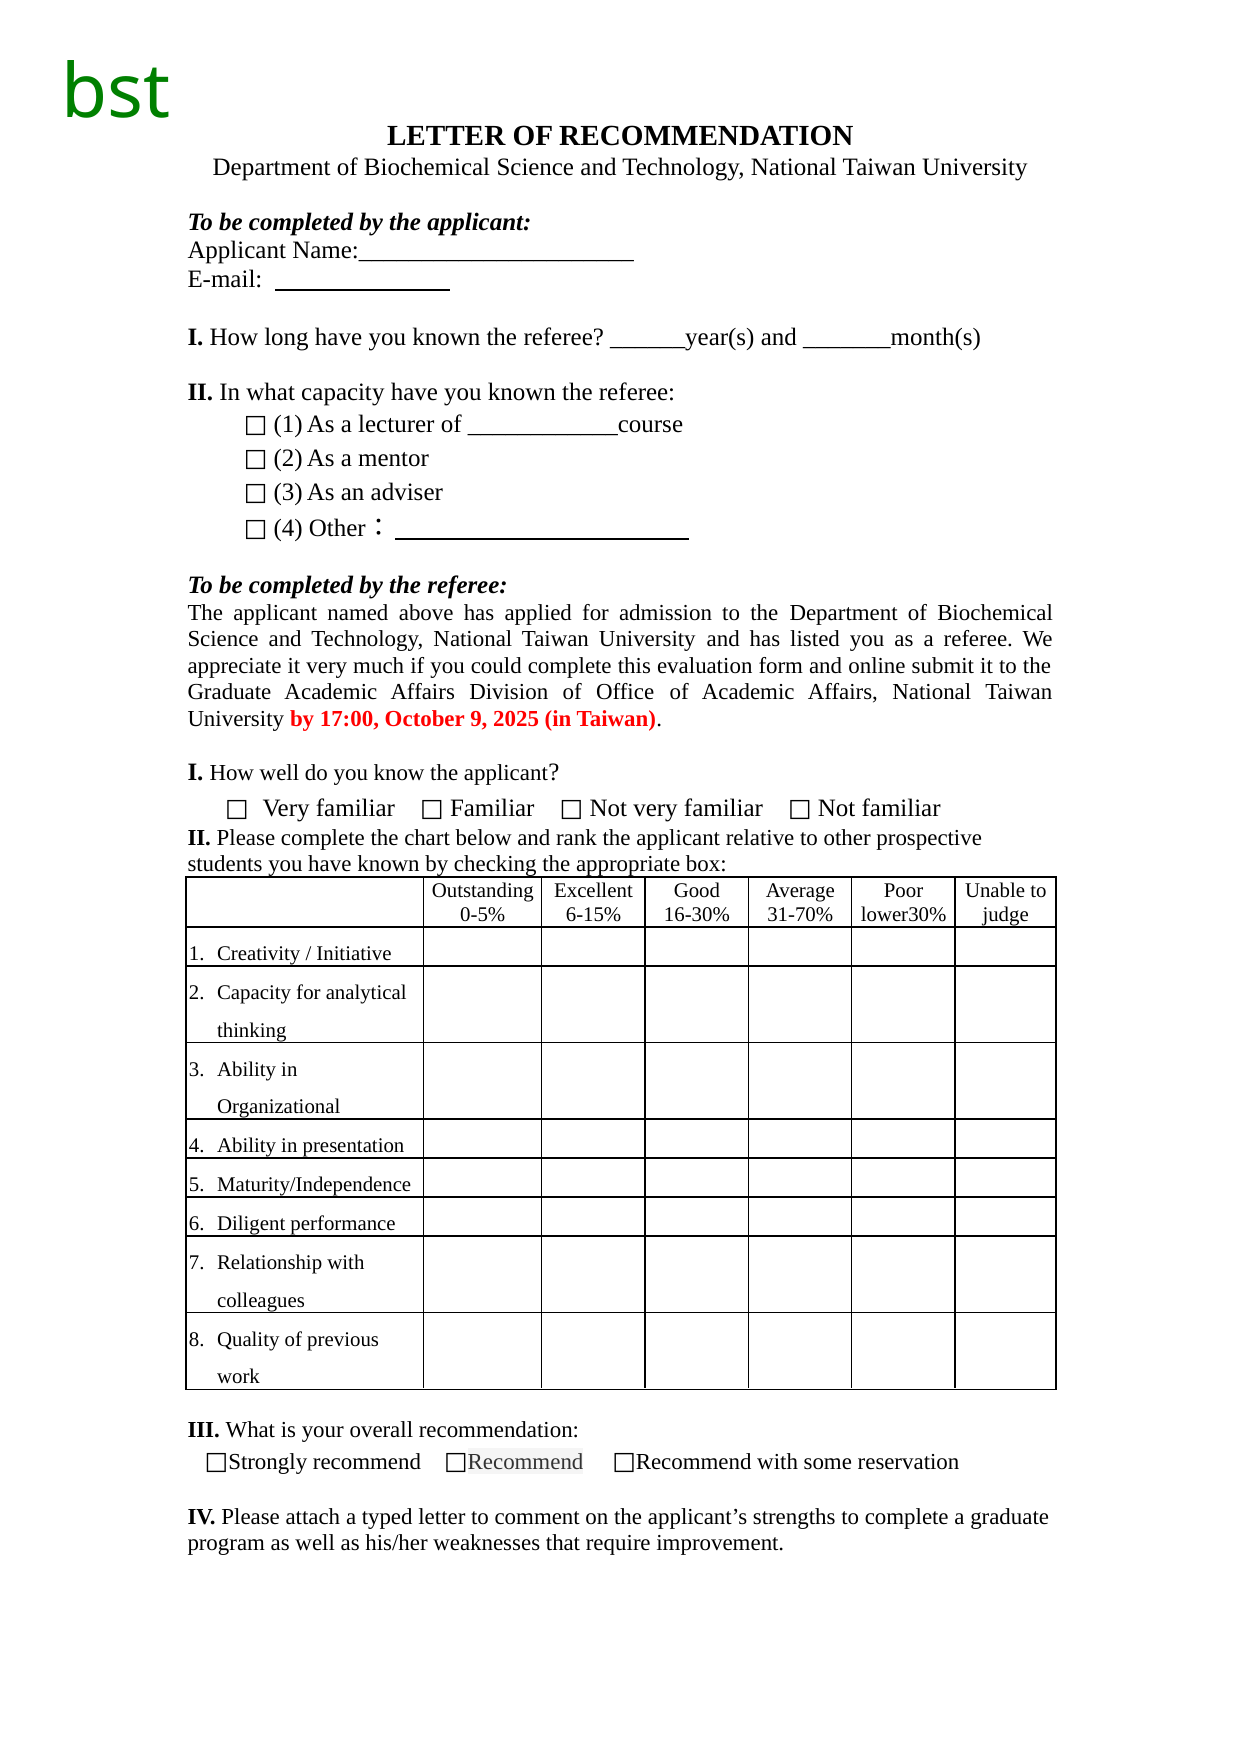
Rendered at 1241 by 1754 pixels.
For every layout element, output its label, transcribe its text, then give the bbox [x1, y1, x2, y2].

table_cell [542, 1237, 644, 1312]
table_cell Capacity for analytical thinking [187, 967, 423, 1042]
table_cell [424, 1043, 541, 1118]
table_header Poor lower30% [852, 878, 954, 926]
table_cell [424, 1159, 541, 1196]
table_cell [749, 967, 851, 1042]
table_cell [424, 1198, 541, 1235]
table_header Unable to judge [956, 878, 1055, 926]
table_cell [424, 967, 541, 1042]
table_cell Ability in Organizational [187, 1043, 423, 1118]
list Very familiar □ Familiar □ Not very familiar □ Not familiar [225, 786, 1053, 823]
text To be completed by the applicant: [187, 207, 1053, 236]
text The applicant named above has applied for admission to the Department of Biochemical Science and Technology, National Taiwan University and has listed you as a referee. We appreciate it very much if you could complete this evaluation form and online submit it to the Graduate Academic Affairs Division of Office of Academic Affairs, National Taiwan University by 17:00, October 9, 2025 (in Taiwan). [187, 599, 1053, 731]
table_header Average 31-70% [749, 878, 851, 926]
table_cell Ability in presentation [187, 1120, 423, 1157]
text Applicant Name:______________________ [187, 236, 1053, 264]
table_cell [749, 928, 851, 965]
text To be completed by the referee: [187, 570, 1053, 599]
text □ (4) Other： [187, 508, 1053, 544]
table_cell [542, 928, 644, 965]
table_cell [852, 1043, 954, 1118]
table_cell [852, 1237, 954, 1312]
text □ (1) As a lecturer of ____________course [187, 406, 1053, 440]
table_cell [749, 1237, 851, 1312]
table_header Good 16-30% [646, 878, 748, 926]
text E-mail: [187, 264, 1053, 293]
table_header Outstanding 0-5% [424, 878, 541, 926]
table_header Excellent 6-15% [542, 878, 644, 926]
table_cell [542, 1043, 644, 1118]
table_cell [956, 1120, 1055, 1157]
text LETTER OF RECOMMENDATION [187, 118, 1053, 152]
table_cell [749, 1120, 851, 1157]
table_cell [646, 967, 748, 1042]
table_cell [542, 1120, 644, 1157]
table_cell [852, 928, 954, 965]
table_cell [542, 967, 644, 1042]
table_cell Creativity / Initiative [187, 928, 423, 965]
table_cell [646, 1159, 748, 1196]
table_cell Quality of previous work [187, 1313, 423, 1388]
table_cell [646, 1313, 748, 1388]
text □Strongly recommend □Recommend □Recommend with some reservation [187, 1443, 1053, 1477]
table_cell [424, 928, 541, 965]
table_cell [646, 1237, 748, 1312]
table_cell [424, 1237, 541, 1312]
table_cell [852, 1120, 954, 1157]
table_cell [956, 967, 1055, 1042]
table_cell [646, 1198, 748, 1235]
table_cell [956, 1043, 1055, 1118]
table_cell [646, 1043, 748, 1118]
text □ (3) As an adviser [187, 474, 1053, 508]
table_cell Maturity/Independence [187, 1159, 423, 1196]
table_cell [542, 1159, 644, 1196]
text □ (2) As a mentor [187, 440, 1053, 474]
table_cell Relationship with colleagues [187, 1237, 423, 1312]
table_cell [956, 1313, 1055, 1388]
text I. How long have you known the referee? ______year(s) and _______month(s) [187, 322, 1053, 351]
table_cell [852, 1198, 954, 1235]
table_cell [956, 1159, 1055, 1196]
table_cell [424, 1313, 541, 1388]
table_cell [424, 1120, 541, 1157]
table_cell [956, 1198, 1055, 1235]
table_cell [542, 1313, 644, 1388]
table_cell [749, 1159, 851, 1196]
table_cell [852, 1313, 954, 1388]
table_cell [749, 1043, 851, 1118]
text bst [61, 37, 216, 124]
text IV. Please attach a typed letter to comment on the applicant’s strengths to complete a graduate program as well as his/her weaknesses that require improvement. [187, 1503, 1053, 1556]
table_header [187, 878, 423, 926]
text III. What is your overall recommendation: [187, 1416, 1053, 1443]
text Department of Biochemical Science and Technology, National Taiwan University [187, 152, 1053, 180]
text I. How well do you know the applicant? [187, 757, 1053, 786]
table_cell [749, 1313, 851, 1388]
table_cell [852, 967, 954, 1042]
text II. Please complete the chart below and rank the applicant relative to other prospective students you have known by checking the appropriate box: [187, 823, 1053, 876]
table_cell [852, 1159, 954, 1196]
table_cell [646, 1120, 748, 1157]
table_cell [956, 1237, 1055, 1312]
table_cell [956, 928, 1055, 965]
table_cell [542, 1198, 644, 1235]
table_cell Diligent performance [187, 1198, 423, 1235]
text II. In what capacity have you known the referee: [187, 377, 1053, 406]
table_cell [646, 928, 748, 965]
table_cell [749, 1198, 851, 1235]
